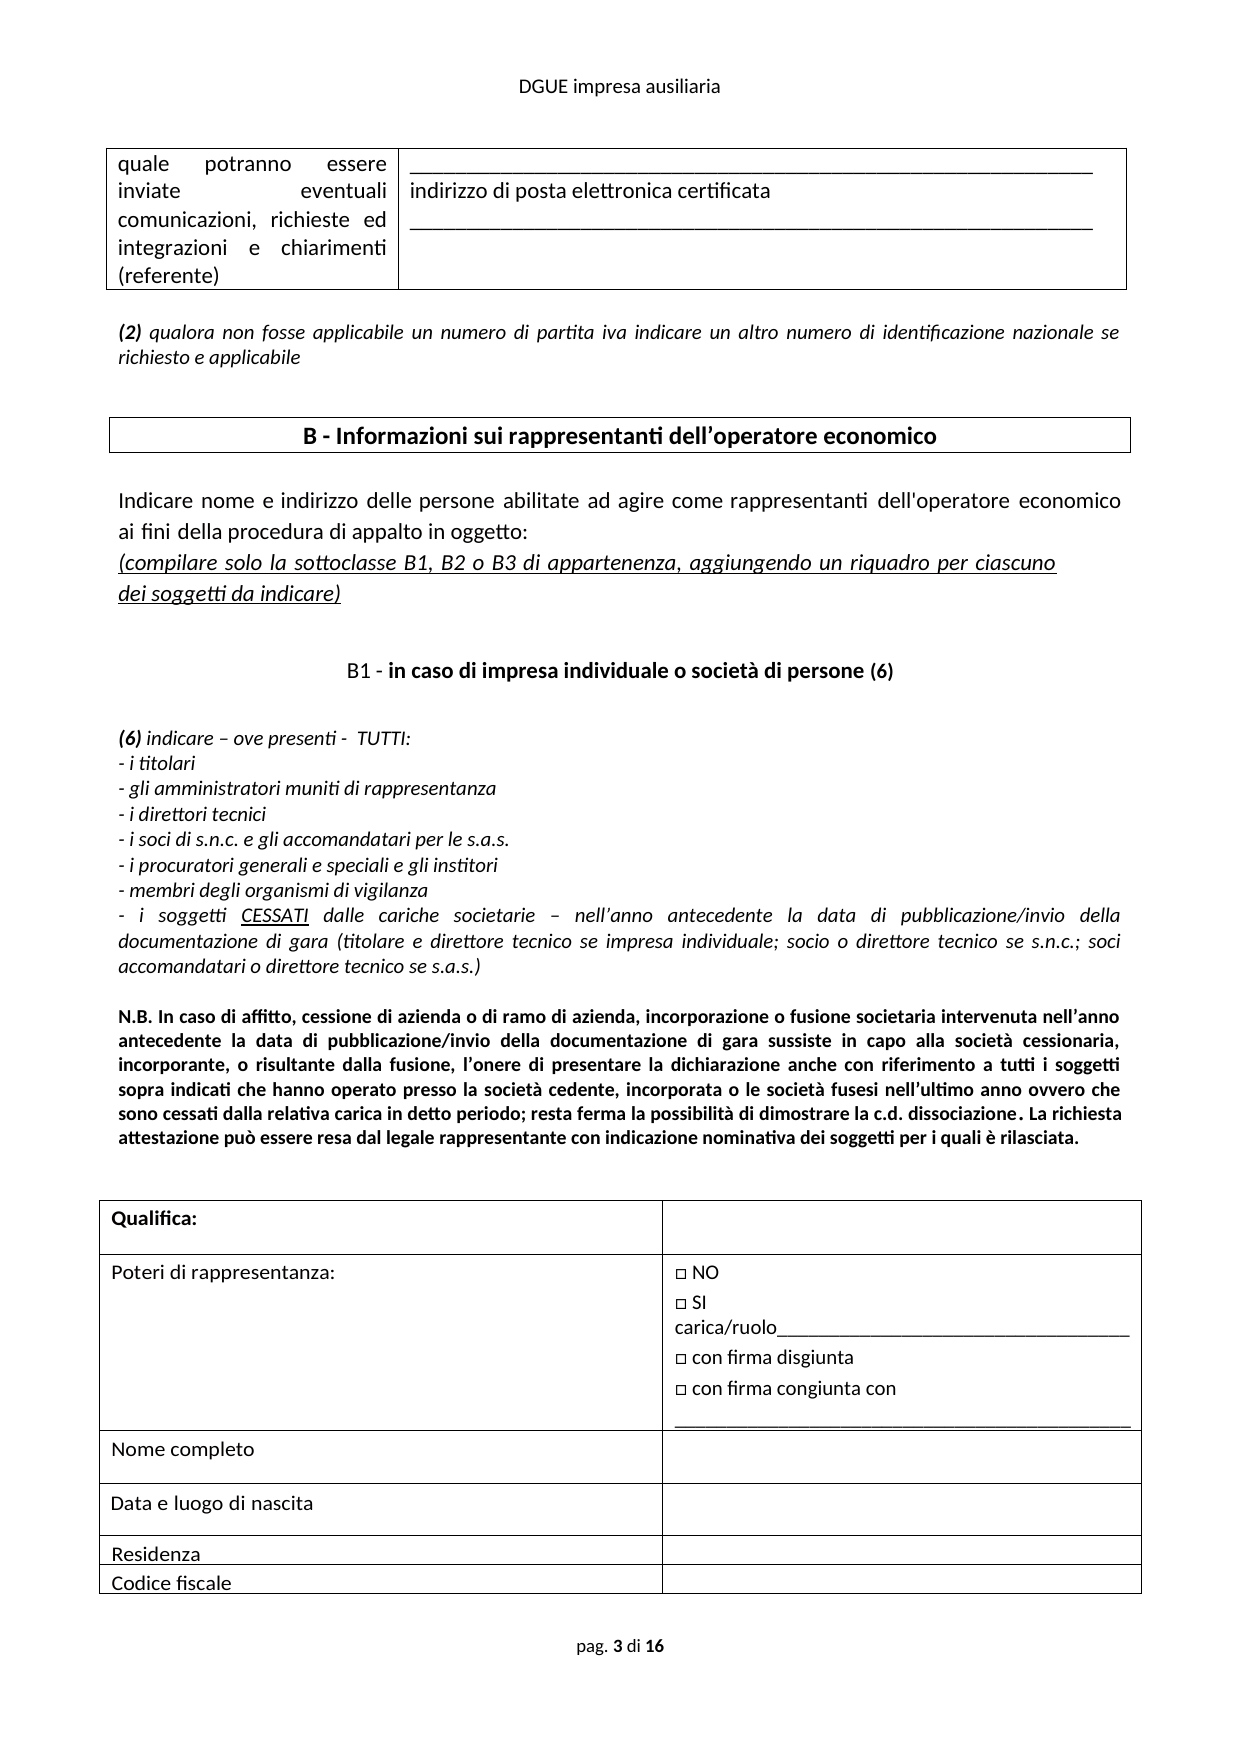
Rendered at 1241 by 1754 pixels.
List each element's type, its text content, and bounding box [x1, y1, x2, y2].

table_cell [663, 1565, 1141, 1593]
text - membri degli organismi di vigilanza [118, 877, 1122, 903]
text B - Informazioni sui rappresentanti dell’operatore economico [110, 418, 1130, 452]
text B1 - in caso di impresa individuale o società di persone (6) [118, 656, 1122, 684]
table_cell quale potranno essere inviate eventuali comunicazioni, richieste ed integrazioni e chiarimenti (referente) [107, 149, 398, 289]
text dei soggetti da indicare) [118, 574, 1057, 607]
table_cell ____________________________________________________________ indirizzo di posta elettronica certificata ____________________________________________________________ [399, 149, 1126, 289]
text - i soggetti CESSATI dalle cariche societarie – nell’anno antecedente la data di pubblicazione/invio della documentazione di gara (titolare e direttore tecnico se impresa individuale; socio o direttore tecnico se s.n.c.; soci accomandatari o direttore tecnico se s.a.s.) [118, 903, 1122, 979]
text - i soci di s.n.c. e gli accomandatari per le s.a.s. [118, 826, 1122, 852]
table_cell Residenza [100, 1536, 662, 1564]
text - i titolari [118, 750, 1122, 776]
text - i direttori tecnici [118, 801, 1122, 826]
table_header Qualifica: [100, 1201, 662, 1254]
table_cell □ NO □ SI carica/ruolo__________________________________ □ con firma disgiunta □ con firma congiunta con _________________________________________________ [663, 1255, 1141, 1430]
table_cell Codice fiscale [100, 1565, 662, 1593]
table_header [663, 1201, 1141, 1254]
text - gli amministratori muniti di rappresentanza [118, 776, 1122, 801]
table_cell [663, 1484, 1141, 1535]
table_cell Nome completo [100, 1431, 662, 1483]
text - i procuratori generali e speciali e gli institori [118, 852, 1122, 877]
text (compilare solo la sottoclasse B1, B2 o B3 di appartenenza, aggiungendo un riquadro per ciascuno [118, 548, 1057, 573]
text N.B. In caso di affitto, cessione di azienda o di ramo di azienda, incorporazione o fusione societaria intervenuta nell’anno antecedente la data di pubblicazione/invio della documentazione di gara sussiste in capo alla società cessionaria, incorporante, o risultante dalla fusione, l’onere di presentare la dichiarazione anche con riferimento a tutti i soggetti sopra indicati che hanno operato presso la società cedente, incorporata o le società fusesi nell’ultimo anno ovvero che sono cessati dalla relativa carica in detto periodo; resta ferma la possibilità di dimostrare la c.d. dissociazione. La richiesta attestazione può essere resa dal legale rappresentante con indicazione nominativa dei soggetti per i quali è rilasciata. [118, 1004, 1122, 1149]
text (6) indicare – ove presenti - TUTTI: [118, 725, 1122, 750]
text Indicare nome e indirizzo delle persone abilitate ad agire come rappresentanti dell'operatore economico ai fini della procedura di appalto in oggetto: [118, 487, 1122, 545]
table_cell Poteri di rappresentanza: [100, 1255, 662, 1430]
table_cell [663, 1536, 1141, 1564]
text (2) qualora non fosse applicabile un numero di partita iva indicare un altro numero di identificazione nazionale se richiesto e applicabile [118, 319, 1122, 370]
table_cell Data e luogo di nascita [100, 1484, 662, 1535]
table_cell [663, 1431, 1141, 1483]
